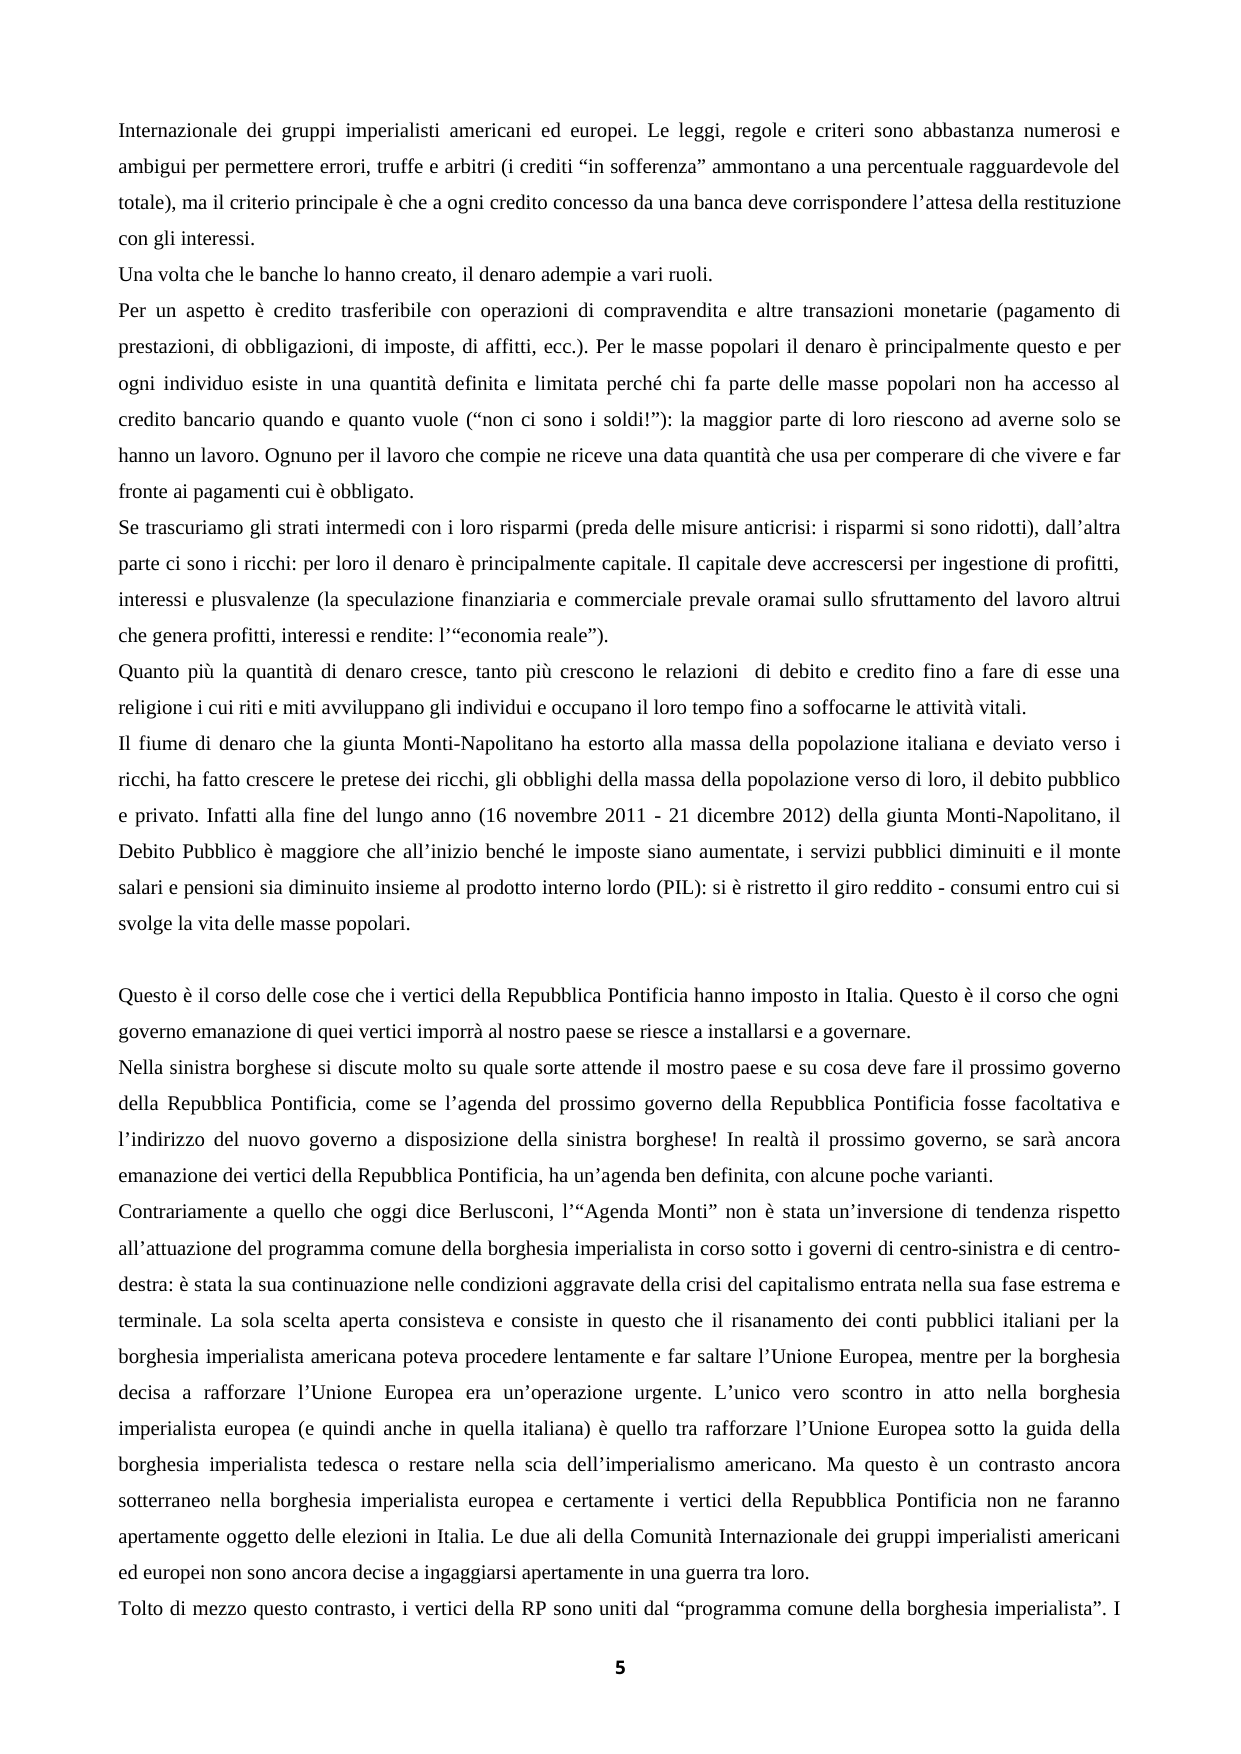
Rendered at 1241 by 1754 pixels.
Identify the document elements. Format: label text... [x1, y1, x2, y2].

text Una volta che le banche lo hanno creato, il denaro adempie a vari ruoli. [118, 262, 1122, 286]
text Se trascuriamo gli strati intermedi con i loro risparmi (preda delle misure anticrisi: i risparmi si sono ridotti), dall’altra parte ci sono i ricchi: per loro il denaro è principalmente capitale. Il capitale deve accrescersi per ingestione di profitti, interessi e plusvalenze (la speculazione finanziaria e commerciale prevale oramai sullo sfruttamento del lavoro altrui che genera profitti, interessi e rendite: l’“economia reale”). [118, 514, 1122, 647]
text Internazionale dei gruppi imperialisti americani ed europei. Le leggi, regole e criteri sono abbastanza numerosi e ambigui per permettere errori, truffe e arbitri (i crediti “in sofferenza” ammontano a una percentuale ragguardevole del totale), ma il criterio principale è che a ogni credito concesso da una banca deve corrispondere l’attesa della restituzione con gli interessi. [118, 118, 1122, 250]
text Questo è il corso delle cose che i vertici della Repubblica Pontificia hanno imposto in Italia. Questo è il corso che ogni governo emanazione di quei vertici imporrà al nostro paese se riesce a installarsi e a governare. [118, 983, 1122, 1043]
text Quanto più la quantità di denaro cresce, tanto più crescono le relazioni di debito e credito fino a fare di esse una religione i cui riti e miti avviluppano gli individui e occupano il loro tempo fino a soffocarne le attività vitali. [118, 659, 1122, 719]
text Per un aspetto è credito trasferibile con operazioni di compravendita e altre transazioni monetarie (pagamento di prestazioni, di obbligazioni, di imposte, di affitti, ecc.). Per le masse popolari il denaro è principalmente questo e per ogni individuo esiste in una quantità definita e limitata perché chi fa parte delle masse popolari non ha accesso al credito bancario quando e quanto vuole (“non ci sono i soldi!”): la maggior parte di loro riescono ad averne solo se hanno un lavoro. Ognuno per il lavoro che compie ne riceve una data quantità che usa per comperare di che vivere e far fronte ai pagamenti cui è obbligato. [118, 298, 1122, 503]
text Nella sinistra borghese si discute molto su quale sorte attende il mostro paese e su cosa deve fare il prossimo governo della Repubblica Pontificia, come se l’agenda del prossimo governo della Repubblica Pontificia fosse facoltativa e l’indirizzo del nuovo governo a disposizione della sinistra borghese! In realtà il prossimo governo, se sarà ancora emanazione dei vertici della Repubblica Pontificia, ha un’agenda ben definita, con alcune poche varianti. [118, 1055, 1122, 1187]
text Il fiume di denaro che la giunta Monti-Napolitano ha estorto alla massa della popolazione italiana e deviato verso i ricchi, ha fatto crescere le pretese dei ricchi, gli obblighi della massa della popolazione verso di loro, il debito pubblico e privato. Infatti alla fine del lungo anno (16 novembre 2011 - 21 dicembre 2012) della giunta Monti-Napolitano, il Debito Pubblico è maggiore che all’inizio benché le imposte siano aumentate, i servizi pubblici diminuiti e il monte salari e pensioni sia diminuito insieme al prodotto interno lordo (PIL): si è ristretto il giro reddito - consumi entro cui si svolge la vita delle masse popolari. [118, 731, 1122, 935]
text Tolto di mezzo questo contrasto, i vertici della RP sono uniti dal “programma comune della borghesia imperialista”. I [118, 1596, 1122, 1620]
text Contrariamente a quello che oggi dice Berlusconi, l’“Agenda Monti” non è stata un’inversione di tendenza rispetto all’attuazione del programma comune della borghesia imperialista in corso sotto i governi di centro-sinistra e di centro-destra: è stata la sua continuazione nelle condizioni aggravate della crisi del capitalismo entrata nella sua fase estrema e terminale. La sola scelta aperta consisteva e consiste in questo che il risanamento dei conti pubblici italiani per la borghesia imperialista americana poteva procedere lentamente e far saltare l’Unione Europea, mentre per la borghesia decisa a rafforzare l’Unione Europea era un’operazione urgente. L’unico vero scontro in atto nella borghesia imperialista europea (e quindi anche in quella italiana) è quello tra rafforzare l’Unione Europea sotto la guida della borghesia imperialista tedesca o restare nella scia dell’imperialismo americano. Ma questo è un contrasto ancora sotterraneo nella borghesia imperialista europea e certamente i vertici della Repubblica Pontificia non ne faranno apertamente oggetto delle elezioni in Italia. Le due ali della Comunità Internazionale dei gruppi imperialisti americani ed europei non sono ancora decise a ingaggiarsi apertamente in una guerra tra loro. [118, 1199, 1122, 1584]
